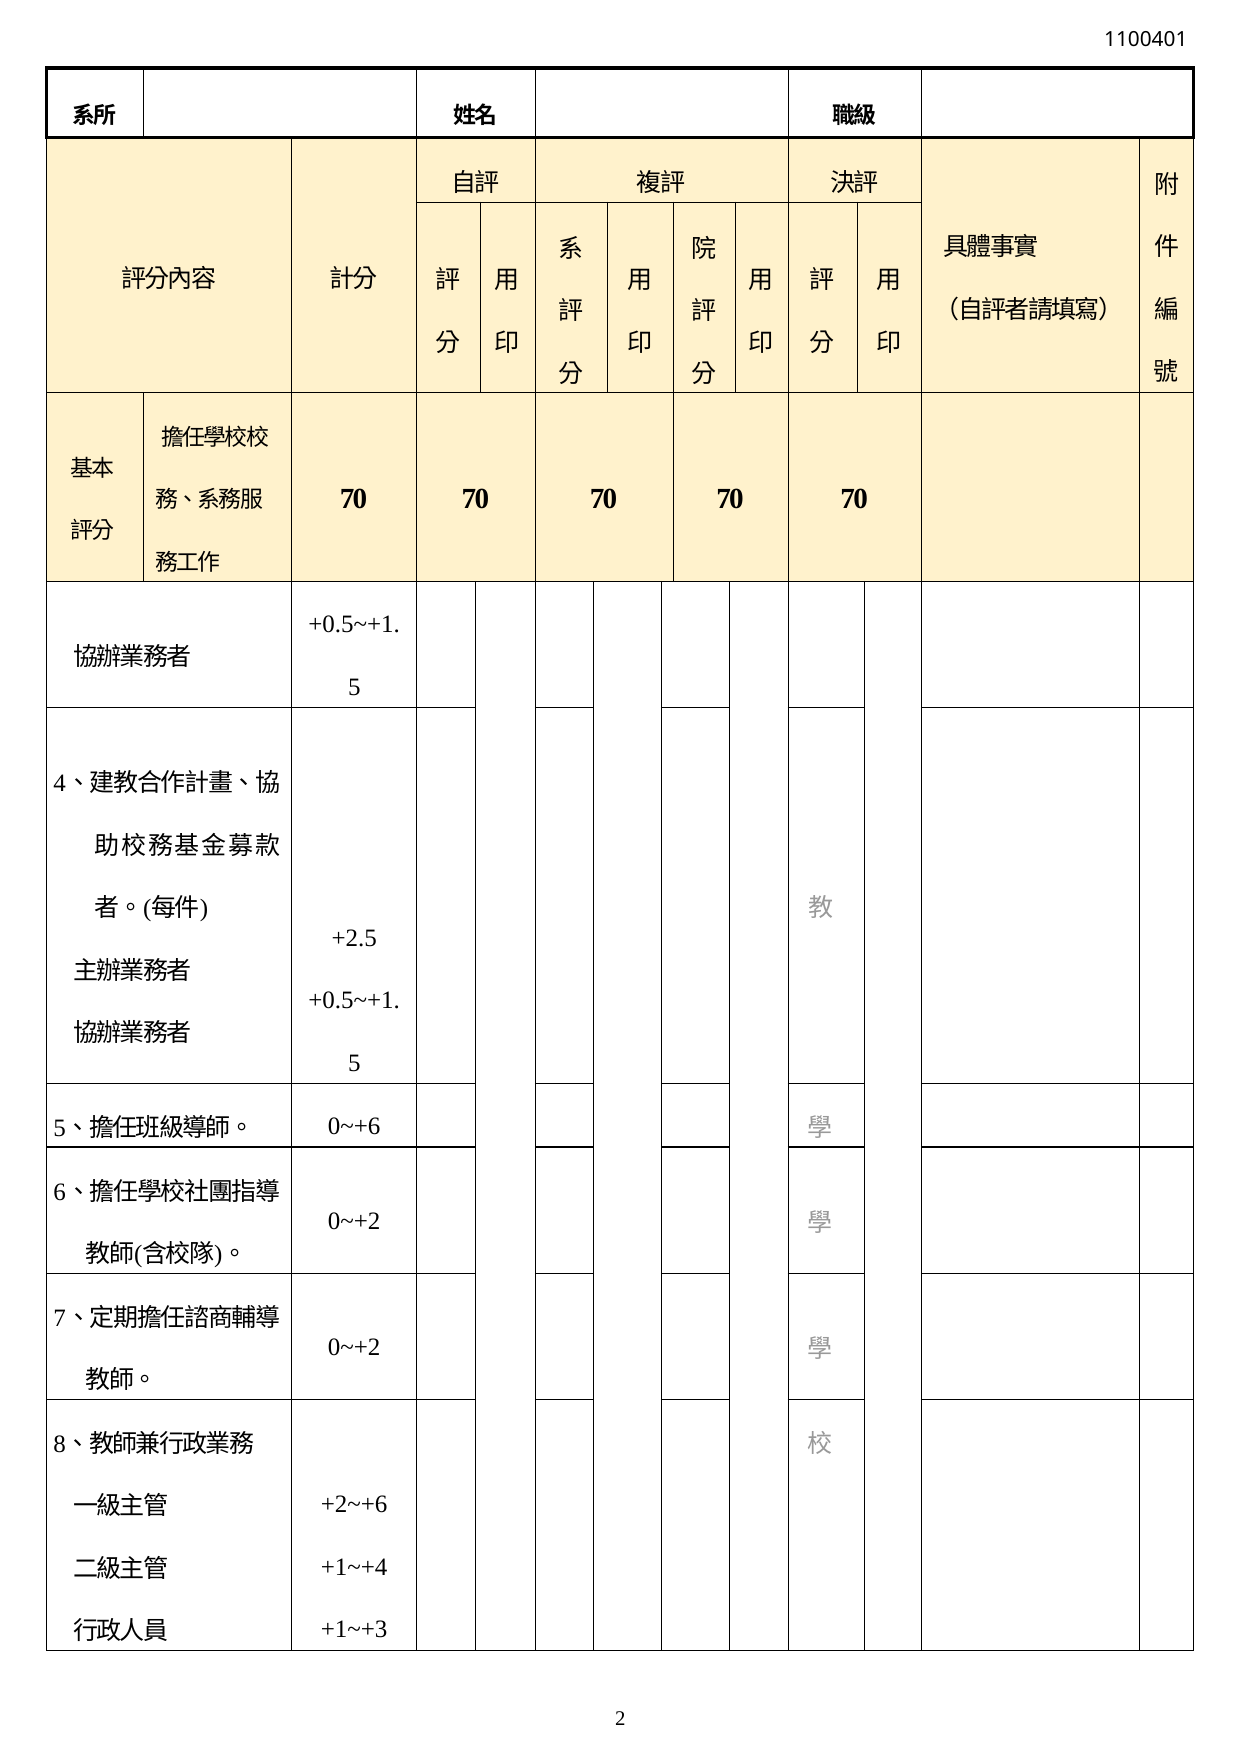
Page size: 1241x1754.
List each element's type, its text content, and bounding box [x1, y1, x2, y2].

table_cell 擔任學校校 務、系務服務工作 [144, 393, 291, 581]
table_cell 70 [536, 393, 673, 581]
table_cell [662, 708, 729, 1083]
table_cell 用 印 [481, 203, 535, 392]
table_cell 70 [789, 393, 921, 581]
table_cell [789, 582, 864, 707]
table_header 職級 [789, 70, 921, 136]
table_cell [1140, 1400, 1193, 1649]
table_cell [594, 582, 661, 1649]
table_cell [922, 582, 1139, 707]
table_cell [1140, 1084, 1193, 1146]
table_cell 8、教師兼行政業務 一級主管 二級主管 行政人員 [47, 1400, 291, 1649]
table_cell [922, 393, 1139, 581]
table_cell [536, 582, 593, 707]
table_cell [417, 1148, 475, 1272]
table_header 系所 [48, 70, 143, 136]
table_cell 院 評 分 [674, 203, 735, 392]
table_cell +0.5~+1.5 [292, 582, 416, 707]
table_cell [417, 1084, 475, 1146]
table_cell [1140, 582, 1193, 707]
table_cell [662, 582, 729, 707]
table_cell [1140, 393, 1193, 581]
table_cell [1140, 1148, 1193, 1272]
table_cell [662, 1148, 729, 1272]
table_cell 校 [789, 1400, 864, 1649]
table_cell 附件編號 [1140, 139, 1193, 392]
table_cell [922, 1274, 1139, 1398]
table_header [536, 70, 788, 136]
table_cell 用 印 [736, 203, 788, 392]
table_cell [417, 1274, 475, 1398]
table_cell 學 [789, 1148, 864, 1272]
table_cell 7、定期擔任諮商輔導教師。 [47, 1274, 291, 1398]
table_cell [662, 1084, 729, 1146]
table_cell 0~+2 [292, 1148, 416, 1272]
table_header [144, 70, 416, 136]
table_cell 0~+6 [292, 1084, 416, 1146]
table_cell [536, 1274, 593, 1398]
table_cell [922, 1084, 1139, 1146]
table_cell 0~+2 [292, 1274, 416, 1398]
table_cell 用 印 [608, 203, 673, 392]
table_cell 70 [674, 393, 788, 581]
table_cell [1140, 1274, 1193, 1398]
table_cell 6、擔任學校社團指導教師(含校隊)。 [47, 1148, 291, 1272]
table_cell [662, 1274, 729, 1398]
table_cell [922, 1400, 1139, 1649]
table_cell 評 分 [789, 203, 857, 392]
table_cell 評分內容 [47, 139, 291, 392]
table_cell 4、建教合作計畫、協助校務基金募款者。(每件) 主辦業務者 協辦業務者 [47, 708, 291, 1083]
table_cell 學 [789, 1084, 864, 1146]
table_cell [536, 708, 593, 1083]
table_cell 具體事實 （自評者請填寫） [922, 139, 1139, 392]
table_cell 5、擔任班級導師。 [47, 1084, 291, 1146]
table_cell 學 [789, 1274, 864, 1398]
table_cell [476, 582, 535, 1649]
table_cell [536, 1148, 593, 1272]
table_cell +2.5 +0.5~+1.5 [292, 708, 416, 1083]
table_cell [536, 1400, 593, 1649]
table_cell [730, 582, 788, 1649]
table_cell 教 [789, 708, 864, 1083]
table_header [922, 70, 1192, 136]
table_cell 自評 [417, 139, 535, 202]
table_cell +2~+6 +1~+4 +1~+3 [292, 1400, 416, 1649]
table_cell 決評 [789, 139, 921, 202]
table_cell [662, 1400, 729, 1649]
table_cell 70 [292, 393, 416, 581]
table_header 姓名 [417, 70, 535, 136]
table_cell 70 [417, 393, 535, 581]
table_cell [922, 1148, 1139, 1272]
table_cell [1140, 708, 1193, 1083]
table_cell 系 評 分 [536, 203, 607, 392]
table_cell 用 印 [858, 203, 921, 392]
table_cell 協辦業務者 [47, 582, 291, 707]
table_cell [865, 582, 921, 1649]
table_cell 評 分 [417, 203, 480, 392]
table_cell [417, 1400, 475, 1649]
table_cell [922, 708, 1139, 1083]
table_cell 基本 評分 [47, 393, 143, 581]
table_cell [536, 1084, 593, 1146]
table_cell [417, 708, 475, 1083]
table_cell [417, 582, 475, 707]
table_cell 複評 [536, 139, 788, 202]
table_cell 計分 [292, 139, 416, 392]
